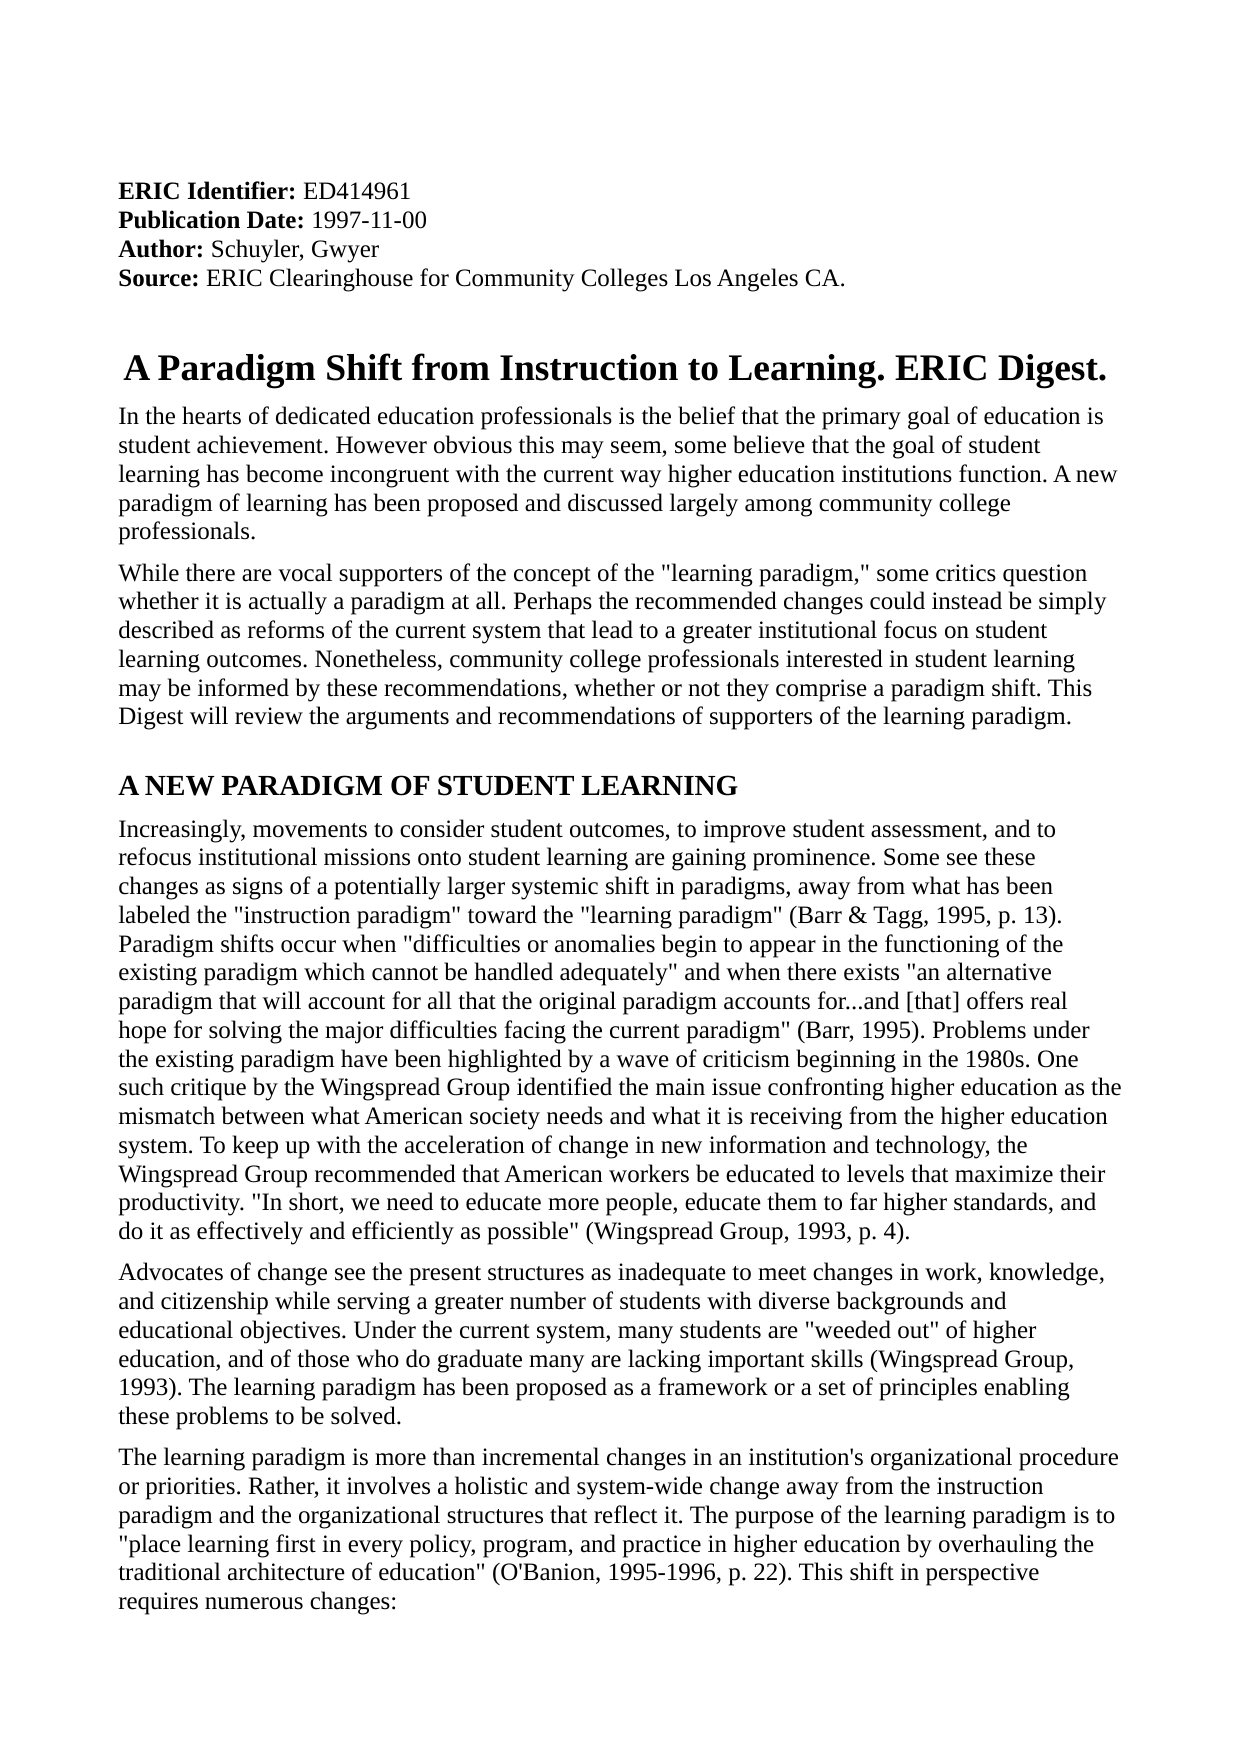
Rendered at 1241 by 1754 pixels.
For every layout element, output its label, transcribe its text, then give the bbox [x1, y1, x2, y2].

text The learning paradigm is more than incremental changes in an institution's organizational procedure or priorities. Rather, it involves a holistic and system-wide change away from the instruction paradigm and the organizational structures that reflect it. The purpose of the learning paradigm is to "place learning first in every policy, program, and practice in higher education by overhauling the traditional architecture of education" (O'Banion, 1995-1996, p. 22). This shift in perspective requires numerous changes: [118, 1442, 1122, 1615]
text In the hearts of dedicated education professionals is the belief that the primary goal of education is student achievement. However obvious this may seem, some believe that the goal of student learning has become incongruent with the current way higher education institutions function. A new paradigm of learning has been proposed and discussed largely among community college professionals. [118, 401, 1122, 545]
text Increasingly, movements to consider student outcomes, to improve student assessment, and to refocus institutional missions onto student learning are gaining prominence. Some see these changes as signs of a potentially larger systemic shift in paradigms, away from what has been labeled the "instruction paradigm" toward the "learning paradigm" (Barr & Tagg, 1995, p. 13). Paradigm shifts occur when "difficulties or anomalies begin to appear in the functioning of the existing paradigm which cannot be handled adequately" and when there exists "an alternative paradigm that will account for all that the original paradigm accounts for...and [that] offers real hope for solving the major difficulties facing the current paradigm" (Barr, 1995). Problems under the existing paradigm have been highlighted by a wave of criticism beginning in the 1980s. One such critique by the Wingspread Group identified the main issue confronting higher education as the mismatch between what American society needs and what it is receiving from the higher education system. To keep up with the acceleration of change in new information and technology, the Wingspread Group recommended that American workers be educated to levels that maximize their productivity. "In short, we need to educate more people, educate them to far higher standards, and do it as effectively and efficiently as possible" (Wingspread Group, 1993, p. 4). [118, 814, 1122, 1245]
subtitle A Paradigm Shift from Instruction to Learning. ERIC Digest. [118, 346, 1122, 389]
subtitle A NEW PARADIGM OF STUDENT LEARNING [118, 768, 1122, 801]
text While there are vocal supporters of the concept of the "learning paradigm," some critics question whether it is actually a paradigm at all. Perhaps the recommended changes could instead be simply described as reforms of the current system that lead to a greater institutional focus on student learning outcomes. Nonetheless, community college professionals interested in student learning may be informed by these recommendations, whether or not they comprise a paradigm shift. This Digest will review the arguments and recommendations of supporters of the learning paradigm. [118, 558, 1122, 730]
text Advocates of change see the present structures as inadequate to meet changes in work, knowledge, and citizenship while serving a greater number of students with diverse backgrounds and educational objectives. Under the current system, many students are "weeded out" of higher education, and of those who do graduate many are lacking important skills (Wingspread Group, 1993). The learning paradigm has been proposed as a framework or a set of principles enabling these problems to be solved. [118, 1257, 1122, 1430]
text ERIC Identifier: ED414961 Publication Date: 1997-11-00 Author: Schuyler, Gwyer Source: ERIC Clearinghouse for Community Colleges Los Angeles CA. [118, 176, 1122, 291]
